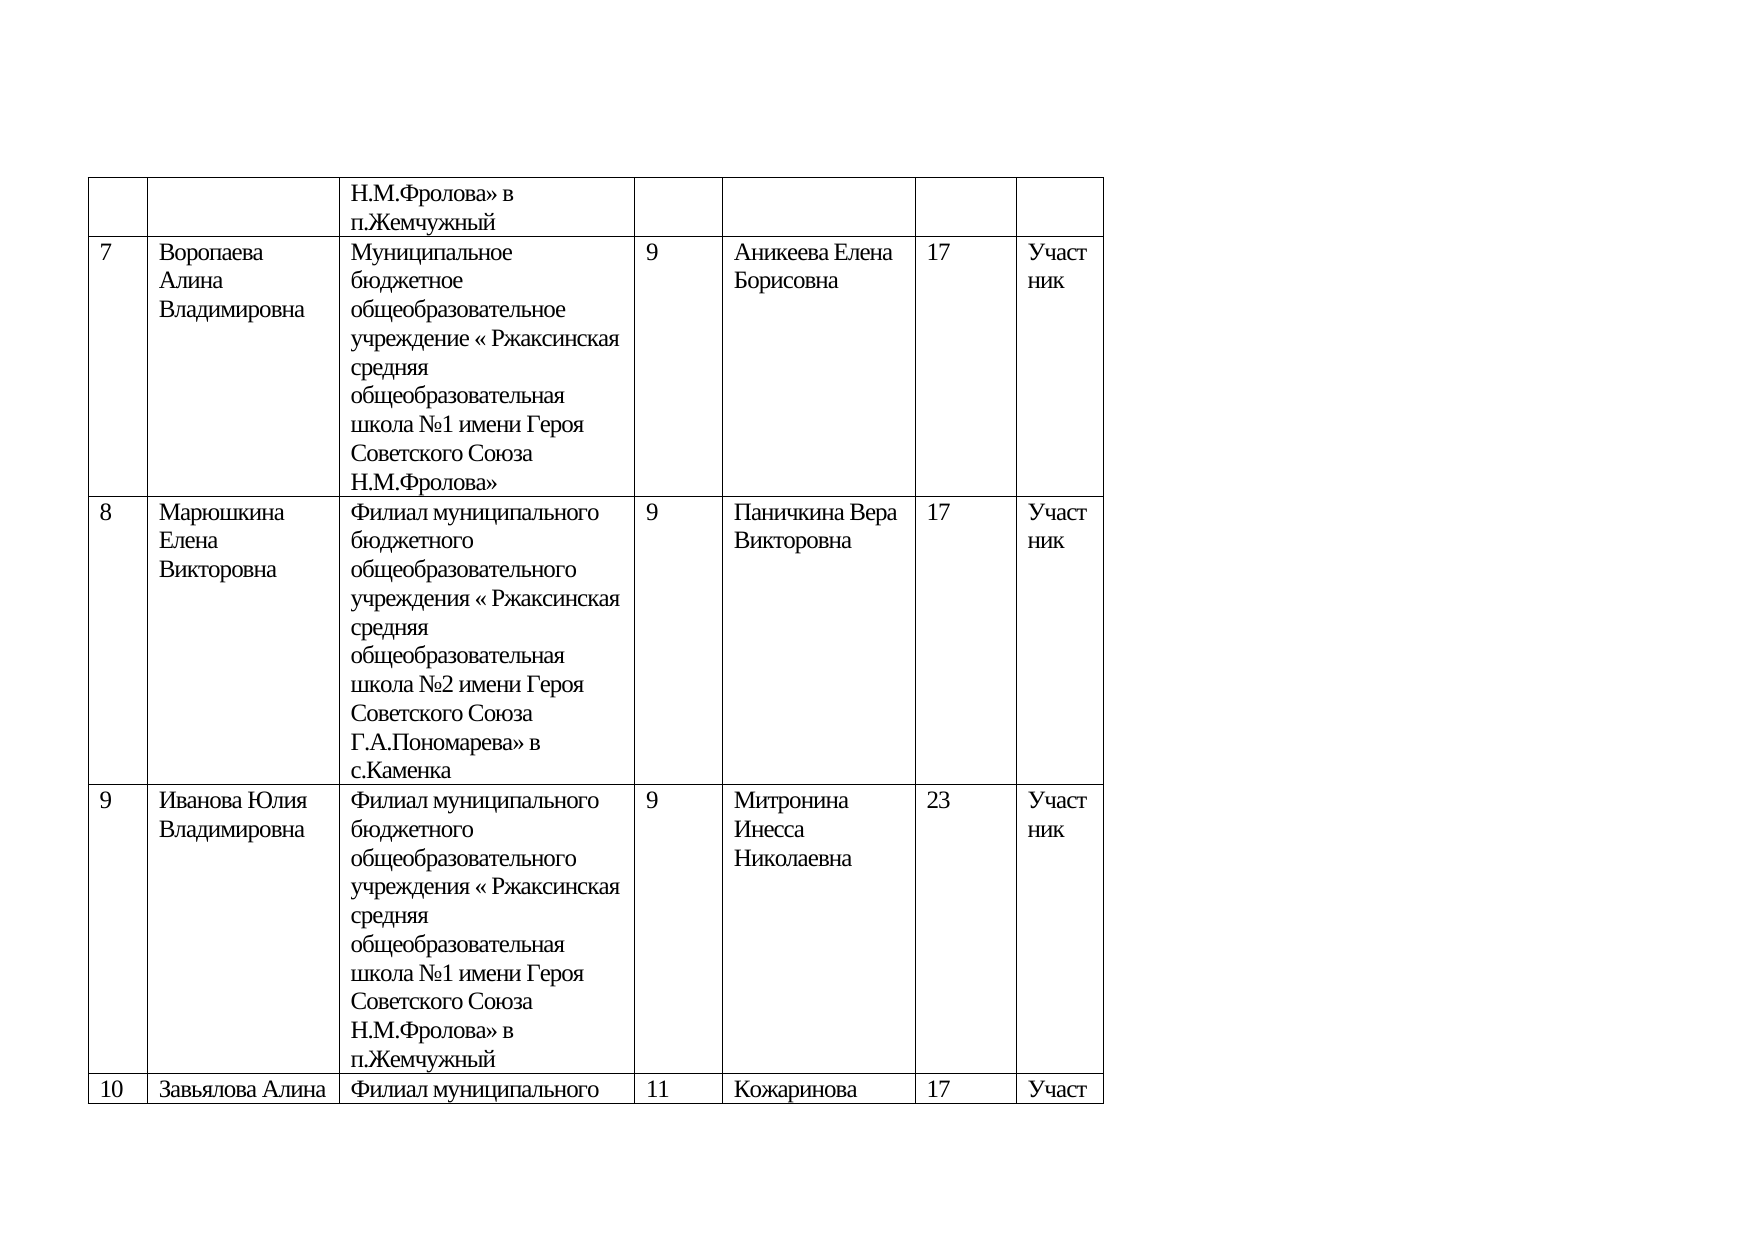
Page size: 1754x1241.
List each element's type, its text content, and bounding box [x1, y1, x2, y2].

table_cell 8 [89, 497, 147, 784]
table_cell 23 [916, 785, 1016, 1073]
table_cell Филиал муниципального бюджетного общеобразовательного учреждения « Ржаксинская средняя общеобразовательная школа №2 имени Героя Советского Союза Г.А.Пономарева» в с.Каменка [340, 497, 634, 784]
table_cell [1017, 178, 1103, 236]
table_cell Кожаринова [723, 1074, 915, 1102]
table_cell 9 [89, 785, 147, 1073]
table_cell 17 [916, 237, 1016, 496]
table_cell [916, 178, 1016, 236]
table_cell 9 [635, 785, 722, 1073]
table_cell [723, 178, 915, 236]
table_cell [89, 178, 147, 236]
table_cell Марюшкина Елена Викторовна [148, 497, 339, 784]
table_cell Аникеева Елена Борисовна [723, 237, 915, 496]
table_cell 7 [89, 237, 147, 496]
table_cell Филиал муниципального бюджетного общеобразовательного учреждения « Ржаксинская средняя общеобразовательная школа №1 имени Героя Советского Союза Н.М.Фролова» в п.Жемчужный [340, 785, 634, 1073]
table_cell Муниципальное бюджетное общеобразовательное учреждение « Ржаксинская средняя общеобразовательная школа №1 имени Героя Советского Союза Н.М.Фролова» [340, 237, 634, 496]
table_cell Завьялова Алина [148, 1074, 339, 1102]
table_cell Участник [1017, 785, 1103, 1073]
table_cell 9 [635, 237, 722, 496]
table_cell Участник [1017, 237, 1103, 496]
table_cell 9 [635, 497, 722, 784]
table_cell Воропаева Алина Владимировна [148, 237, 339, 496]
table_cell 11 [635, 1074, 722, 1102]
table_cell Иванова Юлия Владимировна [148, 785, 339, 1073]
table_cell Участ [1017, 1074, 1103, 1102]
table_cell 10 [89, 1074, 147, 1102]
table_cell Филиал муниципального [340, 1074, 634, 1102]
table_cell Н.М.Фролова» в п.Жемчужный [340, 178, 634, 236]
table_cell Участник [1017, 497, 1103, 784]
table_cell Митронина Инесса Николаевна [723, 785, 915, 1073]
table_cell Паничкина Вера Викторовна [723, 497, 915, 784]
table_cell [148, 178, 339, 236]
table_cell 17 [916, 1074, 1016, 1102]
table_cell 17 [916, 497, 1016, 784]
table_cell [635, 178, 722, 236]
